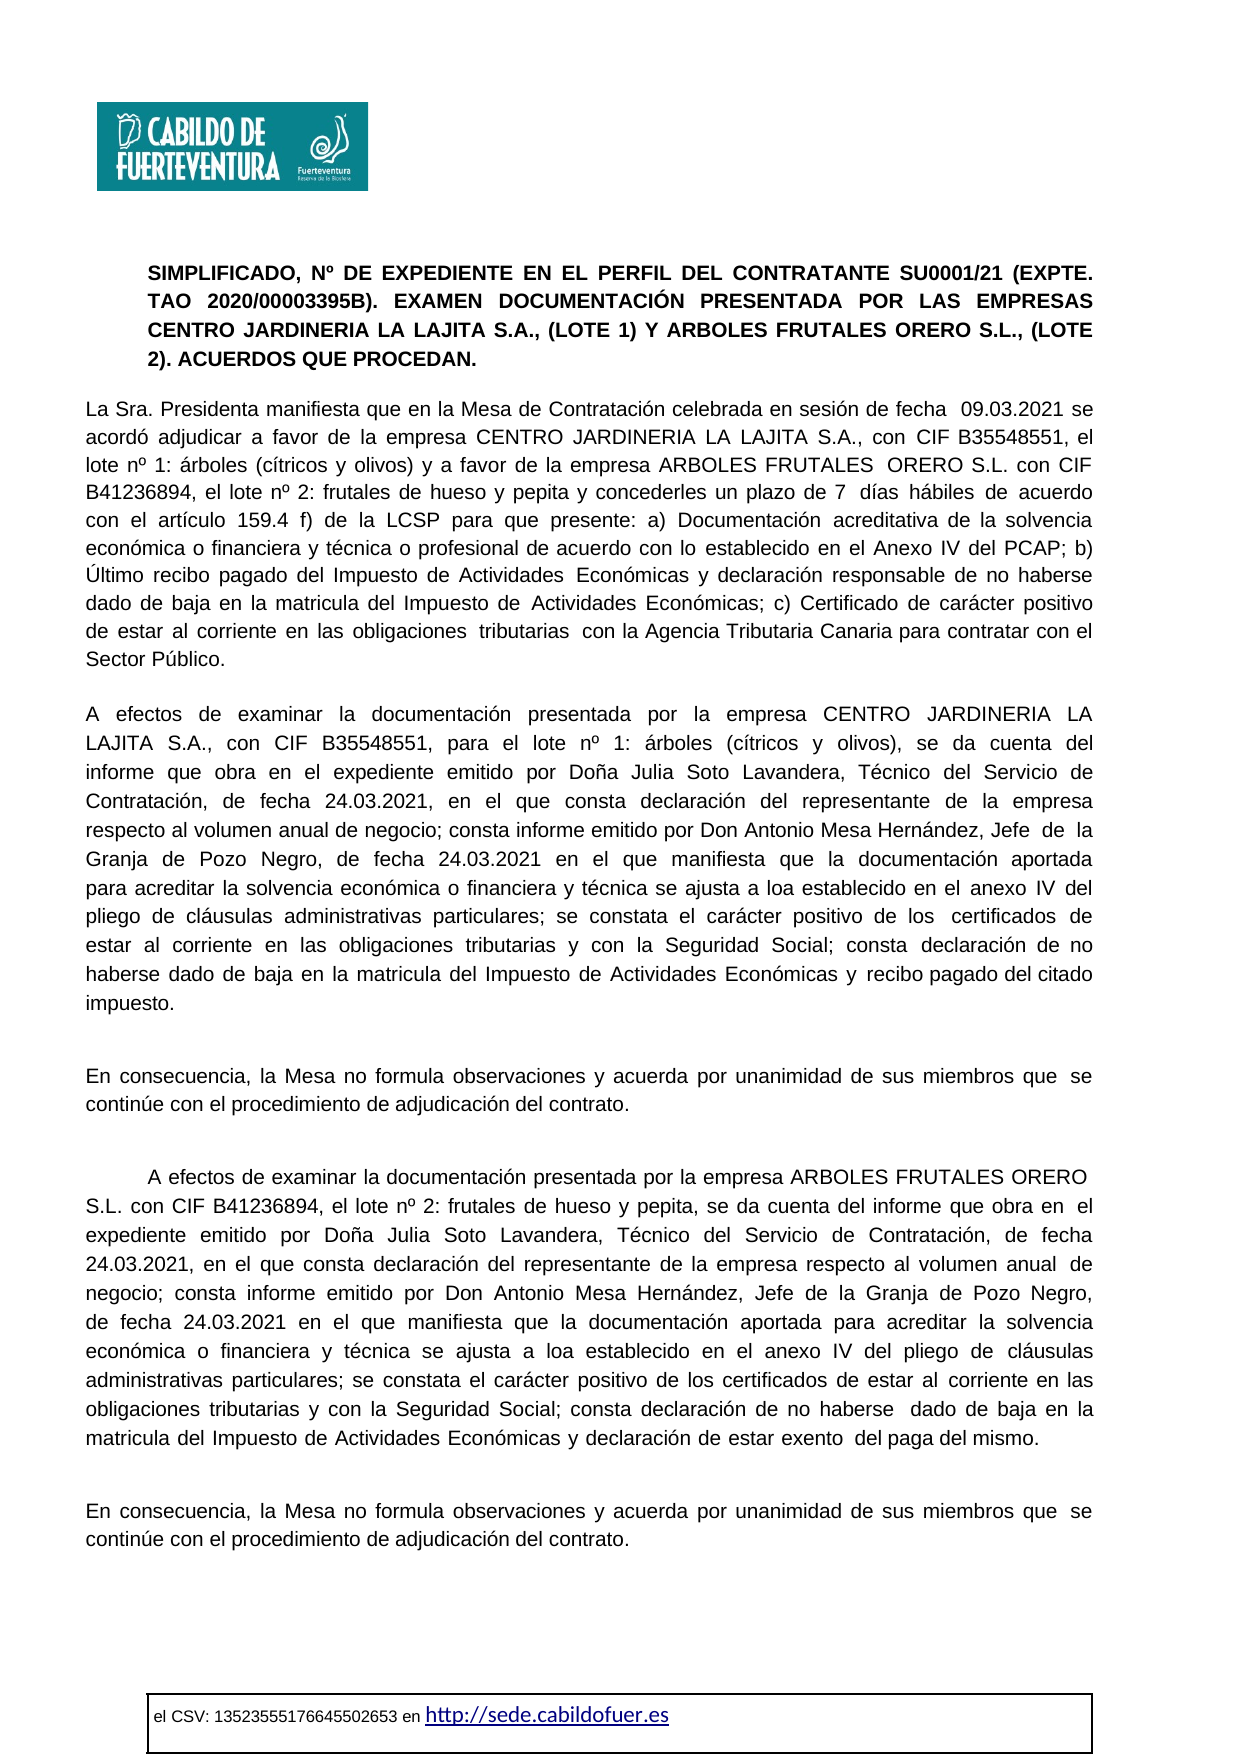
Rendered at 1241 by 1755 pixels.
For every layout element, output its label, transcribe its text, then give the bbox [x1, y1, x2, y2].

text En consecuencia, la Mesa no formula observaciones y acuerda por unanimidad de sus miembros que se continúe con el procedimiento de adjudicación del contrato. [85, 1499, 1093, 1550]
text A efectos de examinar la documentación presentada por la empresa ARBOLES FRUTALES ORERO [147, 1165, 1107, 1189]
text En consecuencia, la Mesa no formula observaciones y acuerda por unanimidad de sus miembros que se continúe con el procedimiento de adjudicación del contrato. [85, 1064, 1093, 1116]
text S.L. con CIF B41236894, el lote nº 2: frutales de hueso y pepita, se da cuenta del informe que obra en el expediente emitido por Doña Julia Soto Lavandera, Técnico del Servicio de Contratación, de fecha 24.03.2021, en el que consta declaración del representante de la empresa respecto al volumen anual de negocio; consta informe emitido por Don Antonio Mesa Hernández, Jefe de la Granja de Pozo Negro, de fecha 24.03.2021 en el que manifiesta que la documentación aportada para acreditar la solvencia económica o financiera y técnica se ajusta a loa establecido en el anexo IV del pliego de cláusulas administrativas particulares; se constata el carácter positivo de los certificados de estar al corriente en las obligaciones tributarias y con la Seguridad Social; consta declaración de no haberse dado de baja en la matricula del Impuesto de Actividades Económicas y declaración de estar exento del paga del mismo. [85, 1194, 1093, 1449]
text A efectos de examinar la documentación presentada por la empresa CENTRO JARDINERIA LA LAJITA S.A., con CIF B35548551, para el lote nº 1: árboles (cítricos y olivos), se da cuenta del informe que obra en el expediente emitido por Doña Julia Soto Lavandera, Técnico del Servicio de Contratación, de fecha 24.03.2021, en el que consta declaración del representante de la empresa respecto al volumen anual de negocio; consta informe emitido por Don Antonio Mesa Hernández, Jefe de la Granja de Pozo Negro, de fecha 24.03.2021 en el que manifiesta que la documentación aportada para acreditar la solvencia económica o financiera y técnica se ajusta a loa establecido en el anexo IV del pliego de cláusulas administrativas particulares; se constata el carácter positivo de los certificados de estar al corriente en las obligaciones tributarias y con la Seguridad Social; consta declaración de no haberse dado de baja en la matricula del Impuesto de Actividades Económicas y recibo pagado del citado impuesto. [85, 702, 1093, 1015]
text La Sra. Presidenta manifiesta que en la Mesa de Contratación celebrada en sesión de fecha 09.03.2021 se acordó adjudicar a favor de la empresa CENTRO JARDINERIA LA LAJITA S.A., con CIF B35548551, el lote nº 1: árboles (cítricos y olivos) y a favor de la empresa ARBOLES FRUTALES ORERO S.L. con CIF B41236894, el lote nº 2: frutales de hueso y pepita y concederles un plazo de 7 días hábiles de acuerdo con el artículo 159.4 f) de la LCSP para que presente: a) Documentación acreditativa de la solvencia económica o financiera y técnica o profesional de acuerdo con lo establecido en el Anexo IV del PCAP; b) Último recibo pagado del Impuesto de Actividades Económicas y declaración responsable de no haberse dado de baja en la matricula del Impuesto de Actividades Económicas; c) Certificado de carácter positivo de estar al corriente en las obligaciones tributarias con la Agencia Tributaria Canaria para contratar con el Sector Público. [85, 397, 1093, 670]
text SIMPLIFICADO, Nº DE EXPEDIENTE EN EL PERFIL DEL CONTRATANTE SU0001/21 (EXPTE. TAO 2020/00003395B). EXAMEN DOCUMENTACIÓN PRESENTADA POR LAS EMPRESAS CENTRO JARDINERIA LA LAJITA S.A., (LOTE 1) Y ARBOLES FRUTALES ORERO S.L., (LOTE 2). ACUERDOS QUE PROCEDAN. [147, 260, 1093, 371]
